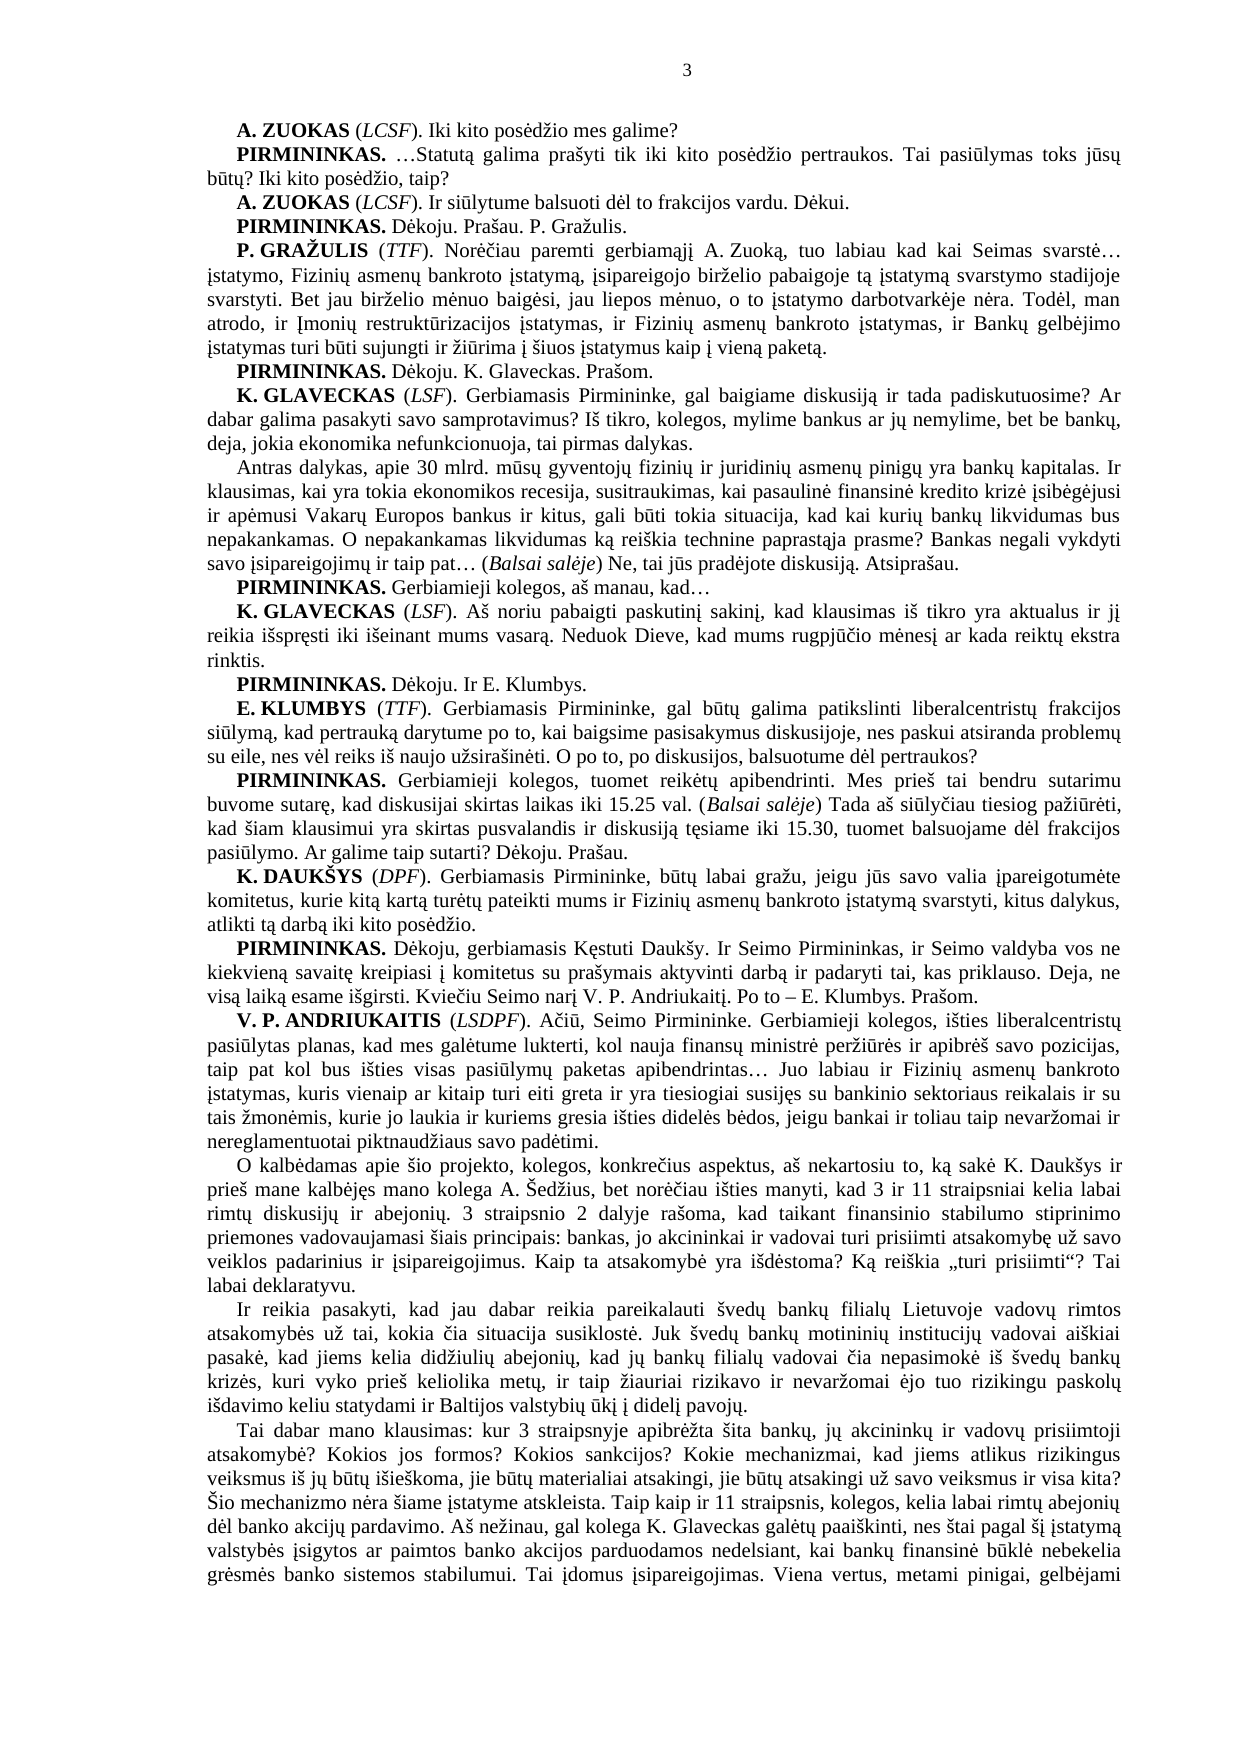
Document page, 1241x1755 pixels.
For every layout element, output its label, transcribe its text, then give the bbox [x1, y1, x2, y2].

text A. ZUOKAS (LCSF). Ir siūlytume balsuoti dėl to frakcijos vardu. Dėkui. [207, 190, 1122, 214]
text PIRMININKAS. …Statutą galima prašyti tik iki kito posėdžio pertraukos. Tai pasiūlymas toks jūsų būtų? Iki kito posėdžio, taip? [207, 142, 1122, 190]
text P. GRAŽULIS (TTF). Norėčiau paremti gerbiamąjį A. Zuoką, tuo labiau kad kai Seimas svarstė… įstatymo, Fizinių asmenų bankroto įstatymą, įsipareigojo birželio pabaigoje tą įstatymą svarstymo stadijoje svarstyti. Bet jau birželio mėnuo baigėsi, jau liepos mėnuo, o to įstatymo darbotvarkėje nėra. Todėl, man atrodo, ir Įmonių restruktūrizacijos įstatymas, ir Fizinių asmenų bankroto įstatymas, ir Bankų gelbėjimo įstatymas turi būti sujungti ir žiūrima į šiuos įstatymus kaip į vieną paketą. [207, 238, 1122, 359]
text K. GLAVECKAS (LSF). Aš noriu pabaigti paskutinį sakinį, kad klausimas iš tikro yra aktualus ir jį reikia išspręsti iki išeinant mums vasarą. Neduok Dieve, kad mums rugpjūčio mėnesį ar kada reiktų ekstra rinktis. [207, 599, 1122, 672]
text V. P. ANDRIUKAITIS (LSDPF). Ačiū, Seimo Pirmininke. Gerbiamieji kolegos, išties liberalcentristų pasiūlytas planas, kad mes galėtume lukterti, kol nauja finansų ministrė peržiūrės ir apibrėš savo pozicijas, taip pat kol bus išties visas pasiūlymų paketas apibendrintas… Juo labiau ir Fizinių asmenų bankroto įstatymas, kuris vienaip ar kitaip turi eiti greta ir yra tiesiogiai susijęs su bankinio sektoriaus reikalais ir su tais žmonėmis, kurie jo laukia ir kuriems gresia išties didelės bėdos, jeigu bankai ir toliau taip nevaržomai ir nereglamentuotai piktnaudžiaus savo padėtimi. [207, 1008, 1122, 1153]
text PIRMININKAS. Dėkoju. Prašau. P. Gražulis. [207, 214, 1122, 238]
text O kalbėdamas apie šio projekto, kolegos, konkrečius aspektus, aš nekartosiu to, ką sakė K. Daukšys ir prieš mane kalbėjęs mano kolega A. Šedžius, bet norėčiau išties manyti, kad 3 ir 11 straipsniai kelia labai rimtų diskusijų ir abejonių. 3 straipsnio 2 dalyje rašoma, kad taikant finansinio stabilumo stiprinimo priemones vadovaujamasi šiais principais: bankas, jo akcininkai ir vadovai turi prisiimti atsakomybę už savo veiklos padarinius ir įsipareigojimus. Kaip ta atsakomybė yra išdėstoma? Ką reiškia „turi prisiimti“? Tai labai deklaratyvu. [207, 1153, 1122, 1297]
text PIRMININKAS. Dėkoju, gerbiamasis Kęstuti Daukšy. Ir Seimo Pirmininkas, ir Seimo valdyba vos ne kiekvieną savaitę kreipiasi į komitetus su prašymais aktyvinti darbą ir padaryti tai, kas priklauso. Deja, ne visą laiką esame išgirsti. Kviečiu Seimo narį V. P. Andriukaitį. Po to – E. Klumbys. Prašom. [207, 936, 1122, 1008]
text PIRMININKAS. Dėkoju. Ir E. Klumbys. [207, 672, 1122, 696]
text PIRMININKAS. Gerbiamieji kolegos, tuomet reikėtų apibendrinti. Mes prieš tai bendru sutarimu buvome sutarę, kad diskusijai skirtas laikas iki 15.25 val. (Balsai salėje) Tada aš siūlyčiau tiesiog pažiūrėti, kad šiam klausimui yra skirtas pusvalandis ir diskusiją tęsiame iki 15.30, tuomet balsuojame dėl frakcijos pasiūlymo. Ar galime taip sutarti? Dėkoju. Prašau. [207, 768, 1122, 864]
text PIRMININKAS. Dėkoju. K. Glaveckas. Prašom. [207, 359, 1122, 383]
text E. KLUMBYS (TTF). Gerbiamasis Pirmininke, gal būtų galima patikslinti liberalcentristų frakcijos siūlymą, kad pertrauką darytume po to, kai baigsime pasisakymus diskusijoje, nes paskui atsiranda problemų su eile, nes vėl reiks iš naujo užsirašinėti. O po to, po diskusijos, balsuotume dėl pertraukos? [207, 696, 1122, 768]
text A. ZUOKAS (LCSF). Iki kito posėdžio mes galime? [207, 118, 1122, 142]
text Tai dabar mano klausimas: kur 3 straipsnyje apibrėžta šita bankų, jų akcininkų ir vadovų prisiimtoji atsakomybė? Kokios jos formos? Kokios sankcijos? Kokie mechanizmai, kad jiems atlikus rizikingus veiksmus iš jų būtų išieškoma, jie būtų materialiai atsakingi, jie būtų atsakingi už savo veiksmus ir visa kita? Šio mechanizmo nėra šiame įstatyme atskleista. Taip kaip ir 11 straipsnis, kolegos, kelia labai rimtų abejonių dėl banko akcijų pardavimo. Aš nežinau, gal kolega K. Glaveckas galėtų paaiškinti, nes štai pagal šį įstatymą valstybės įsigytos ar paimtos banko akcijos parduodamos nedelsiant, kai bankų finansinė būklė nebekelia grėsmės banko sistemos stabilumui. Tai įdomus įsipareigojimas. Viena vertus, metami pinigai, gelbėjami [207, 1417, 1122, 1586]
text Antras dalykas, apie 30 mlrd. mūsų gyventojų fizinių ir juridinių asmenų pinigų yra bankų kapitalas. Ir klausimas, kai yra tokia ekonomikos recesija, susitraukimas, kai pasaulinė finansinė kredito krizė įsibėgėjusi ir apėmusi Vakarų Europos bankus ir kitus, gali būti tokia situacija, kad kai kurių bankų likvidumas bus nepakankamas. O nepakankamas likvidumas ką reiškia technine paprastąja prasme? Bankas negali vykdyti savo įsipareigojimų ir taip pat… (Balsai salėje) Ne, tai jūs pradėjote diskusiją. Atsiprašau. [207, 455, 1122, 575]
text K. DAUKŠYS (DPF). Gerbiamasis Pirmininke, būtų labai gražu, jeigu jūs savo valia įpareigotumėte komitetus, kurie kitą kartą turėtų pateikti mums ir Fizinių asmenų bankroto įstatymą svarstyti, kitus dalykus, atlikti tą darbą iki kito posėdžio. [207, 864, 1122, 936]
text Ir reikia pasakyti, kad jau dabar reikia pareikalauti švedų bankų filialų Lietuvoje vadovų rimtos atsakomybės už tai, kokia čia situacija susiklostė. Juk švedų bankų motininių institucijų vadovai aiškiai pasakė, kad jiems kelia didžiulių abejonių, kad jų bankų filialų vadovai čia nepasimokė iš švedų bankų krizės, kuri vyko prieš keliolika metų, ir taip žiauriai rizikavo ir nevaržomai ėjo tuo rizikingu paskolų išdavimo keliu statydami ir Baltijos valstybių ūkį į didelį pavojų. [207, 1297, 1122, 1417]
text PIRMININKAS. Gerbiamieji kolegos, aš manau, kad… [207, 575, 1122, 599]
text K. GLAVECKAS (LSF). Gerbiamasis Pirmininke, gal baigiame diskusiją ir tada padiskutuosime? Ar dabar galima pasakyti savo samprotavimus? Iš tikro, kolegos, mylime bankus ar jų nemylime, bet be bankų, deja, jokia ekonomika nefunkcionuoja, tai pirmas dalykas. [207, 383, 1122, 455]
